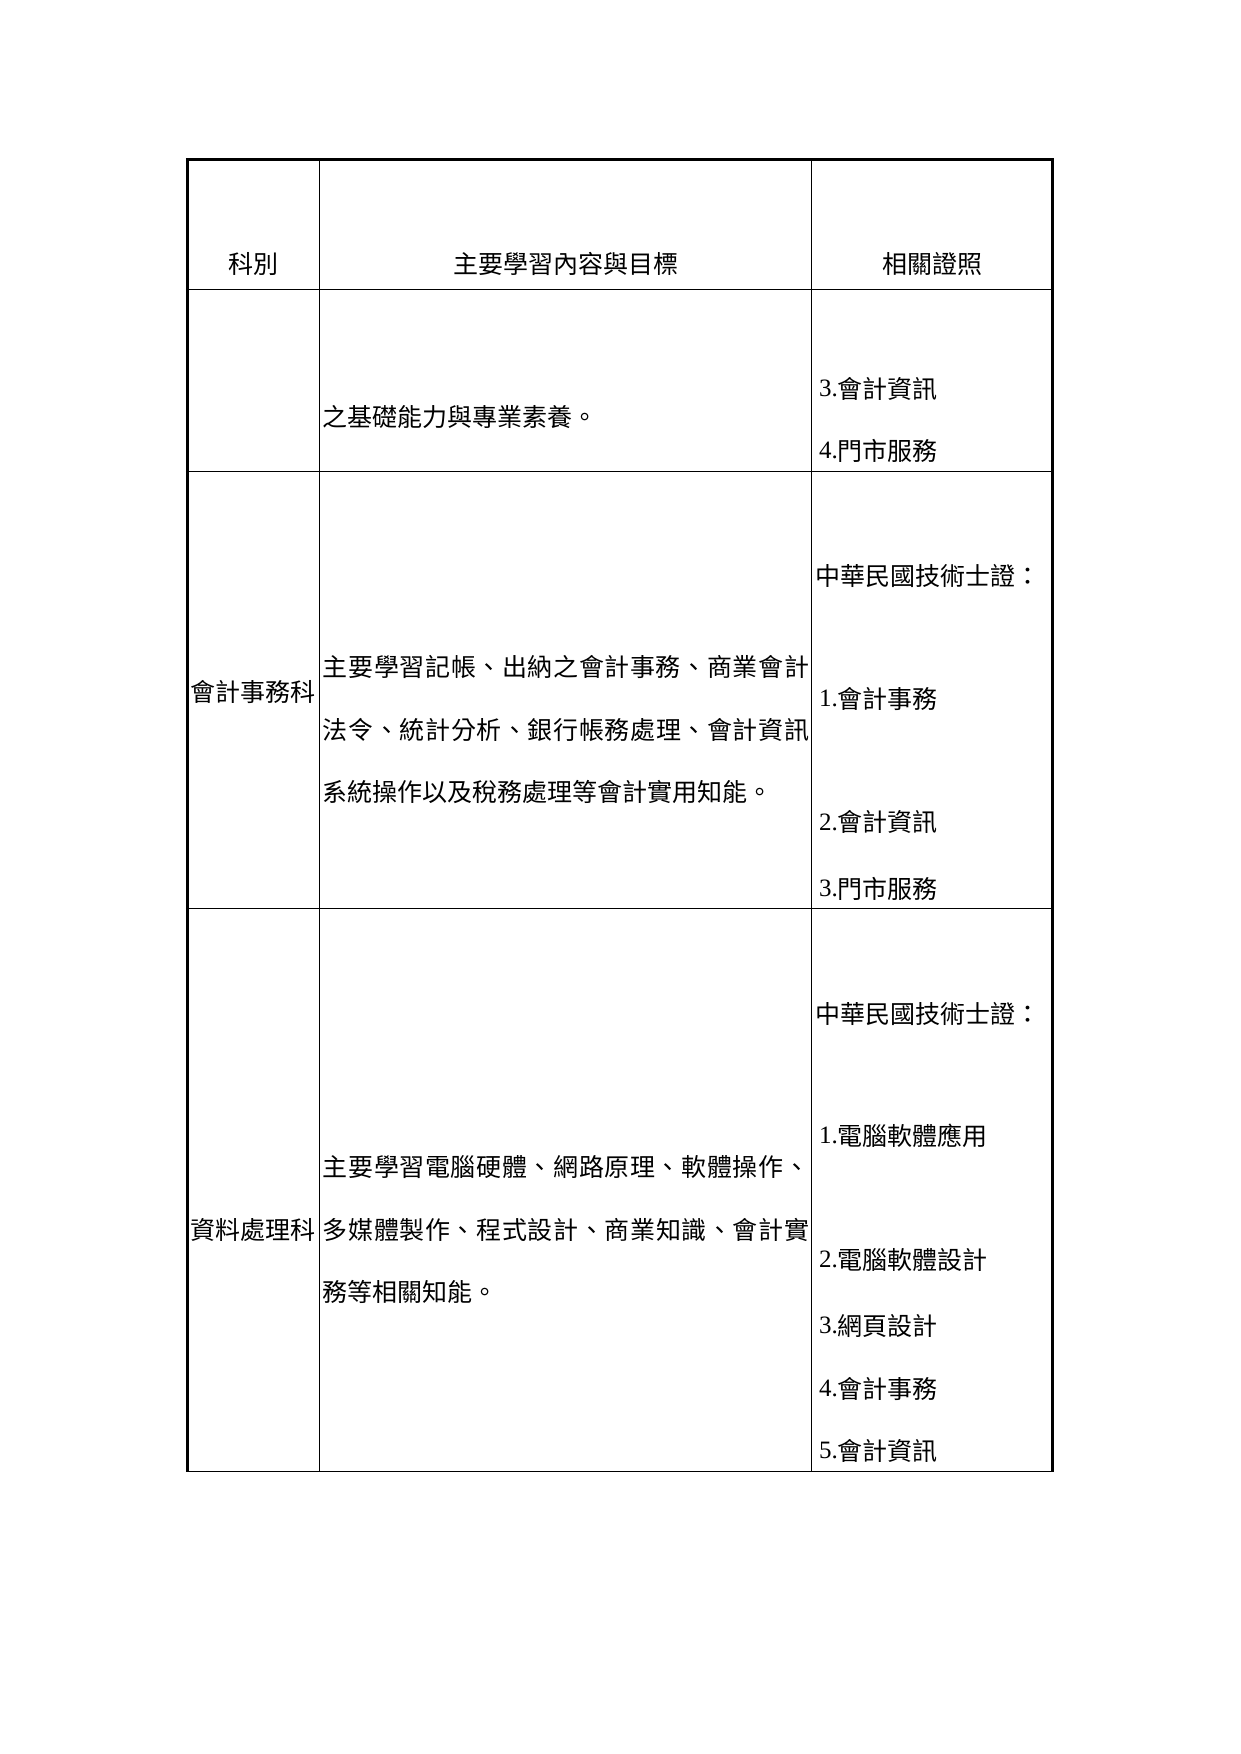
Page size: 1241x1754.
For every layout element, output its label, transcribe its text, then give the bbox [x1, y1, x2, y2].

table_cell [189, 290, 319, 471]
table_cell 中華民國技術士證： 1.電腦軟體應用 2.電腦軟體設計 3.網頁設計 4.會計事務 5.會計資訊 [812, 909, 1051, 1471]
table_header 科別 [189, 161, 319, 288]
table_cell 主要學習記帳、出納之會計事務、商業會計法令、統計分析、銀行帳務處理、會計資訊系統操作以及稅務處理等會計實用知能。 [320, 472, 811, 908]
table_cell 之基礎能力與專業素養。 [320, 290, 811, 471]
table_cell 中華民國技術士證： 1.會計事務 2.會計資訊 3.門市服務 [812, 472, 1051, 908]
table_header 主要學習內容與目標 [320, 161, 811, 288]
table_cell 3.會計資訊 4.門市服務 [812, 290, 1051, 471]
table_cell 主要學習電腦硬體、網路原理、軟體操作、多媒體製作、程式設計、商業知識、會計實務等相關知能。 [320, 909, 811, 1471]
table_cell 會計事務科 [189, 472, 319, 908]
table_header 相關證照 [812, 161, 1051, 288]
table_cell 資料處理科 [189, 909, 319, 1471]
